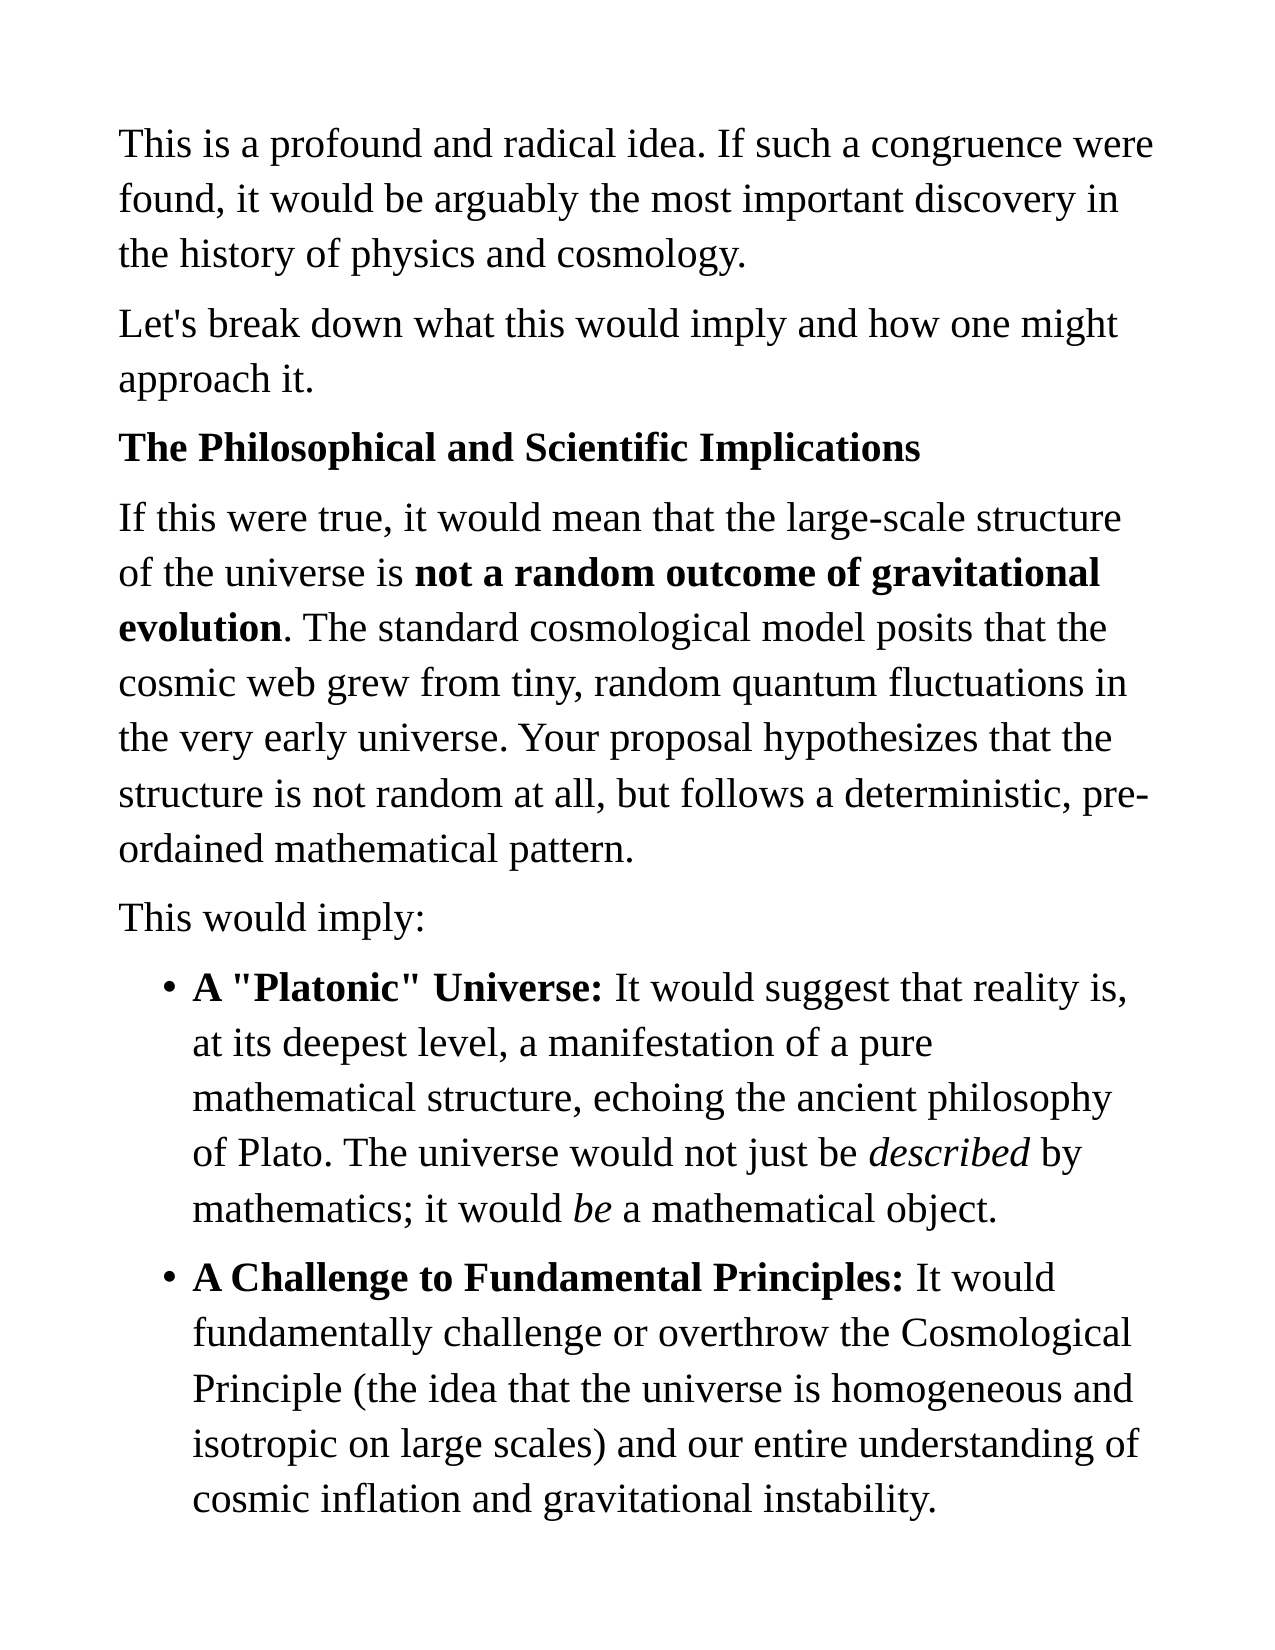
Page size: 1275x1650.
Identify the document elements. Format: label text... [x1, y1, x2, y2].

text Let's break down what this would imply and how one might approach it. [118, 298, 1157, 401]
text If this were true, it would mean that the large-scale structure of the universe is not a random outcome of gravitational evolution. The standard cosmological model posits that the cosmic web grew from tiny, random quantum fluctuations in the very early universe. Your proposal hypothesizes that the structure is not random at all, but follows a deterministic, pre-ordained mathematical pattern. [118, 492, 1157, 871]
subtitle The Philosophical and Scientific Implications [118, 423, 1157, 471]
list A Challenge to Fundamental Principles: It would fundamentally challenge or overthrow the Cosmological Principle (the idea that the universe is homogeneous and isotropic on large scales) and our entire understanding of cosmic inflation and gravitational instability. [162, 1253, 1157, 1521]
text This is a profound and radical idea. If such a congruence were found, it would be arguably the most important discovery in the history of physics and cosmology. [118, 118, 1157, 276]
text This would imply: [118, 893, 1157, 941]
list A "Platonic" Universe: It would suggest that reality is, at its deepest level, a manifestation of a pure mathematical structure, echoing the ancient philosophy of Plato. The universe would not just be described by mathematics; it would be a mathematical object. [162, 962, 1157, 1231]
